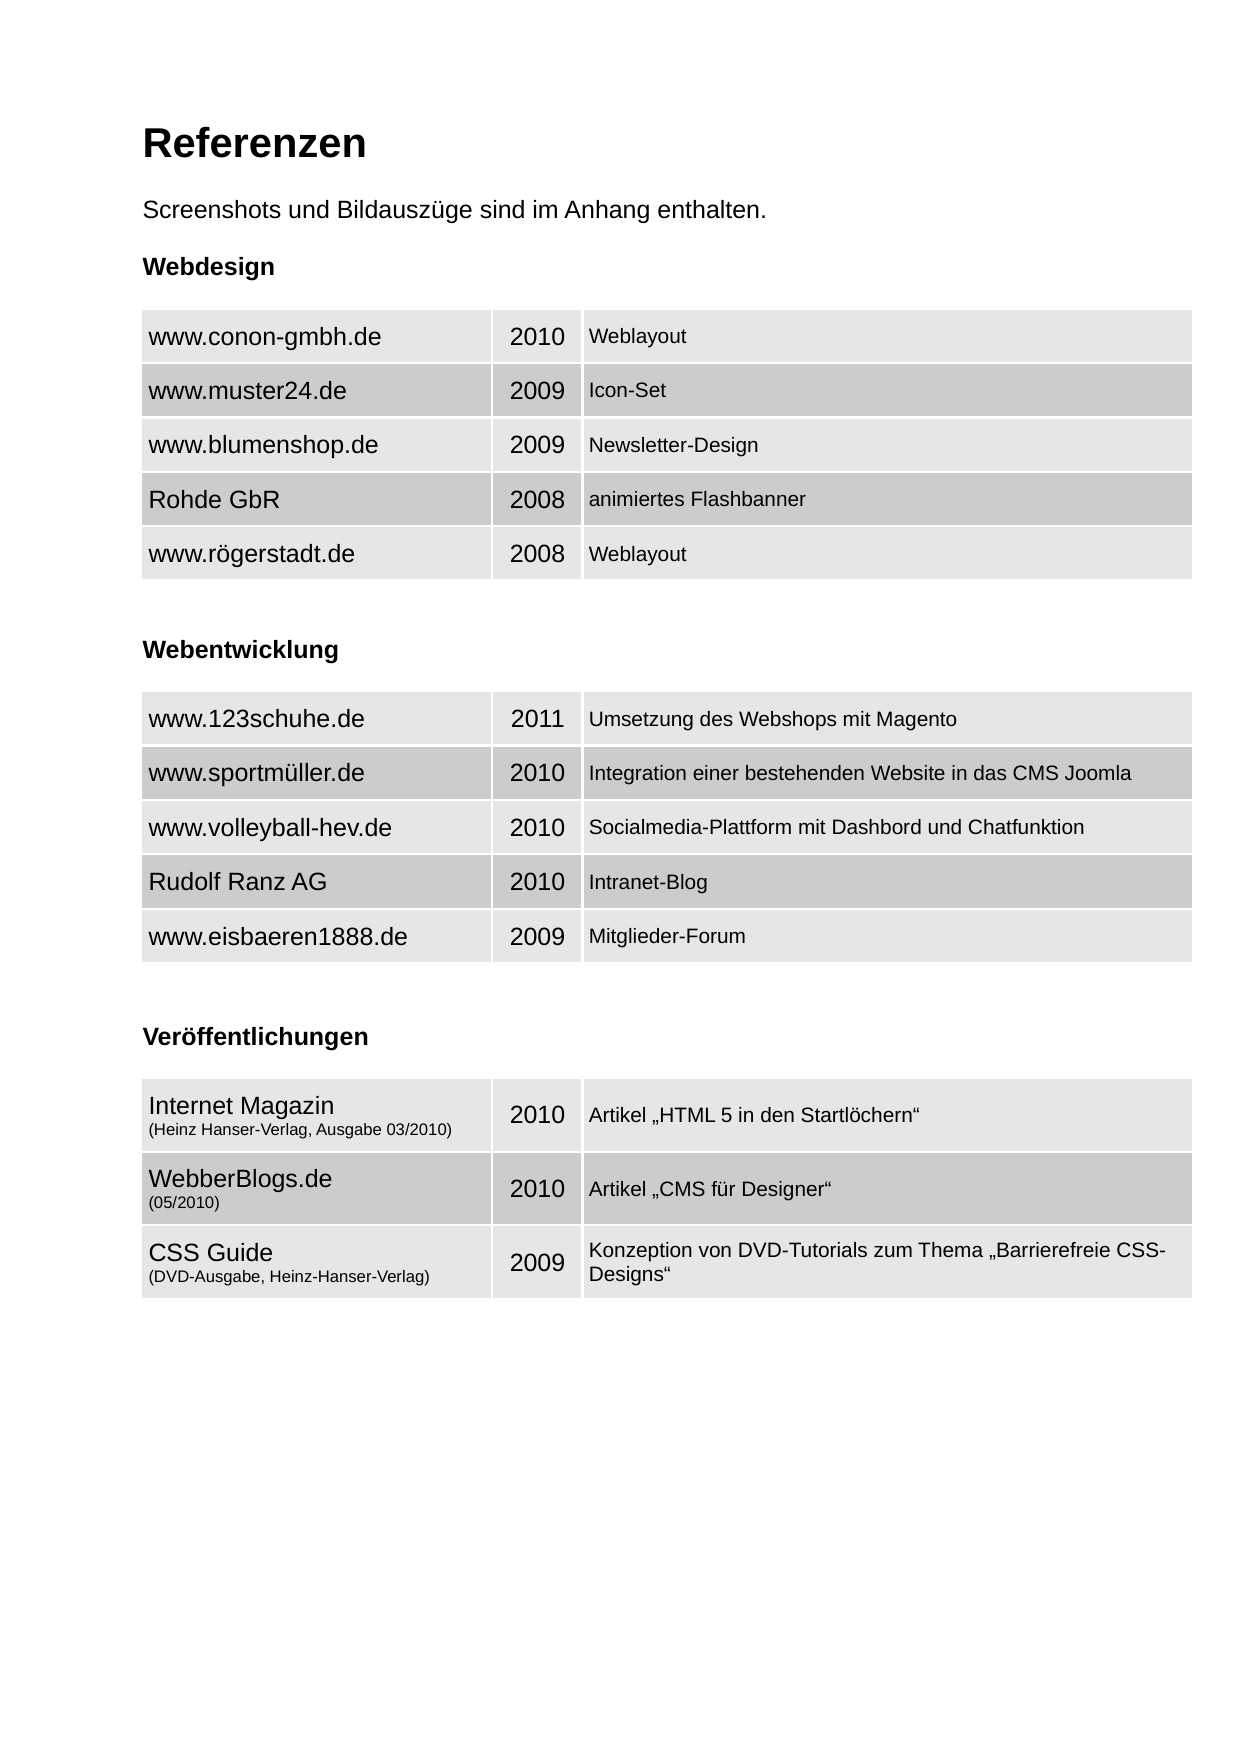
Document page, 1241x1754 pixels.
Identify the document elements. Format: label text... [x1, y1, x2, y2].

text Screenshots und Bildauszüge sind im Anhang enthalten. [142, 195, 1192, 223]
table_cell 2010 [493, 1153, 581, 1224]
table_cell 2009 [493, 910, 581, 962]
table_cell www.sportmüller.de [142, 747, 491, 799]
table_cell Rudolf Ranz AG [142, 855, 491, 908]
table_cell Newsletter-Design [584, 419, 1192, 471]
table_cell 2010 [493, 855, 581, 908]
table_cell www.blumenshop.de [142, 419, 491, 471]
table_cell animiertes Flashbanner [584, 473, 1192, 525]
table_cell www.eisbaeren1888.de [142, 910, 491, 962]
table_cell Socialmedia-Plattform mit Dashbord und Chatfunktion [584, 801, 1192, 853]
table_cell 2008 [493, 527, 581, 579]
table_cell Weblayout [584, 527, 1192, 579]
table_cell Artikel „CMS für Designer“ [584, 1153, 1192, 1224]
text Veröffentlichungen [142, 1022, 1192, 1050]
table_header Weblayout [584, 310, 1192, 362]
table_cell Rohde GbR [142, 473, 491, 525]
text Referenzen [142, 118, 1192, 166]
table_header Internet Magazin (Heinz Hanser-Verlag, Ausgabe 03/2010) [142, 1079, 491, 1151]
table_cell 2010 [493, 801, 581, 853]
table_header Artikel „HTML 5 in den Startlöchern“ [584, 1079, 1192, 1151]
table_cell www.volleyball-hev.de [142, 801, 491, 853]
table_cell Icon-Set [584, 364, 1192, 416]
table_cell 2008 [493, 473, 581, 525]
table_cell www.muster24.de [142, 364, 491, 416]
table_cell Intranet-Blog [584, 855, 1192, 908]
table_header www.conon-gmbh.de [142, 310, 491, 362]
table_cell WebberBlogs.de (05/2010) [142, 1153, 491, 1224]
table_cell 2009 [493, 419, 581, 471]
table_cell www.rögerstadt.de [142, 527, 491, 579]
table_cell 2009 [493, 1226, 581, 1298]
table_cell Integration einer bestehenden Website in das CMS Joomla [584, 747, 1192, 799]
table_cell 2010 [493, 747, 581, 799]
table_header 2011 [493, 692, 581, 744]
table_cell 2009 [493, 364, 581, 416]
text Webdesign [142, 252, 1192, 281]
table_header 2010 [493, 310, 581, 362]
table_cell Mitglieder-Forum [584, 910, 1192, 962]
table_cell CSS Guide (DVD-Ausgabe, Heinz-Hanser-Verlag) [142, 1226, 491, 1298]
table_cell Konzeption von DVD-Tutorials zum Thema „Barrierefreie CSS-Designs“ [584, 1226, 1192, 1298]
text Webentwicklung [142, 635, 1192, 663]
table_header Umsetzung des Webshops mit Magento [584, 692, 1192, 744]
table_header www.123schuhe.de [142, 692, 491, 744]
table_header 2010 [493, 1079, 581, 1151]
